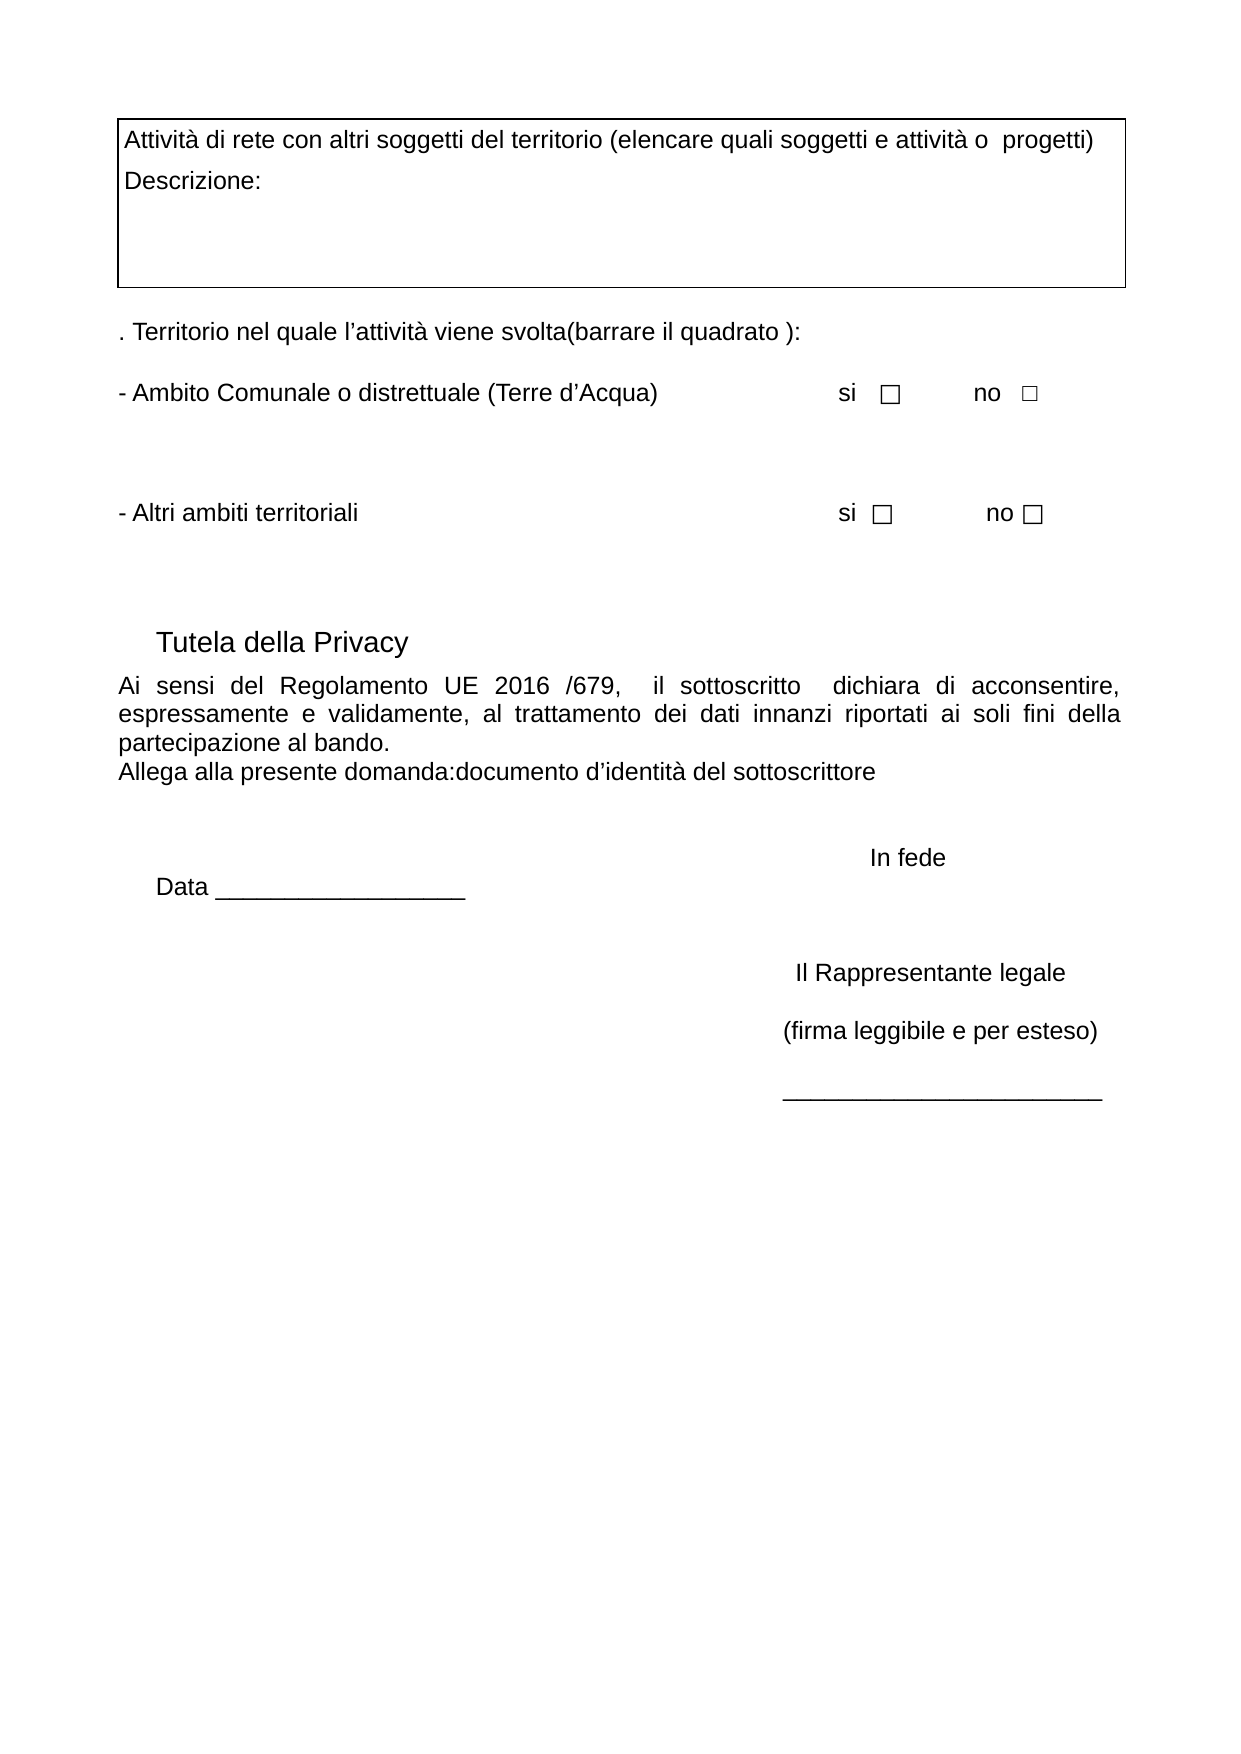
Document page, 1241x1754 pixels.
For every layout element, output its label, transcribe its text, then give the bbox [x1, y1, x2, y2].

text _______________________ [118, 1073, 1122, 1102]
text - Altri ambiti territoriali si □ no □ [118, 494, 1122, 528]
subtitle Tutela della Privacy [156, 624, 1122, 658]
text Ai sensi del Regolamento UE 2016 /679, il sottoscritto dichiara di acconsentire, espressamente e validamente, al trattamento dei dati innanzi riportati ai soli fini della partecipazione al bando. [118, 671, 1122, 757]
text Allega alla presente domanda:documento d’identità del sottoscrittore [118, 757, 1122, 786]
table_header Attività di rete con altri soggetti del territorio (elencare quali soggetti e attività o progetti) [119, 120, 1125, 160]
text Il Rappresentante legale [156, 958, 1122, 987]
text . Territorio nel quale l’attività viene svolta(barrare il quadrato ): [118, 317, 1122, 345]
text - Ambito Comunale o distrettuale (Terre d’Acqua) si □ no □ [118, 374, 1122, 466]
table_cell Descrizione: [119, 160, 1125, 286]
text Data __________________ [156, 872, 1122, 901]
text In fede [156, 843, 1122, 872]
text (firma leggibile e per esteso) [156, 1016, 1122, 1044]
